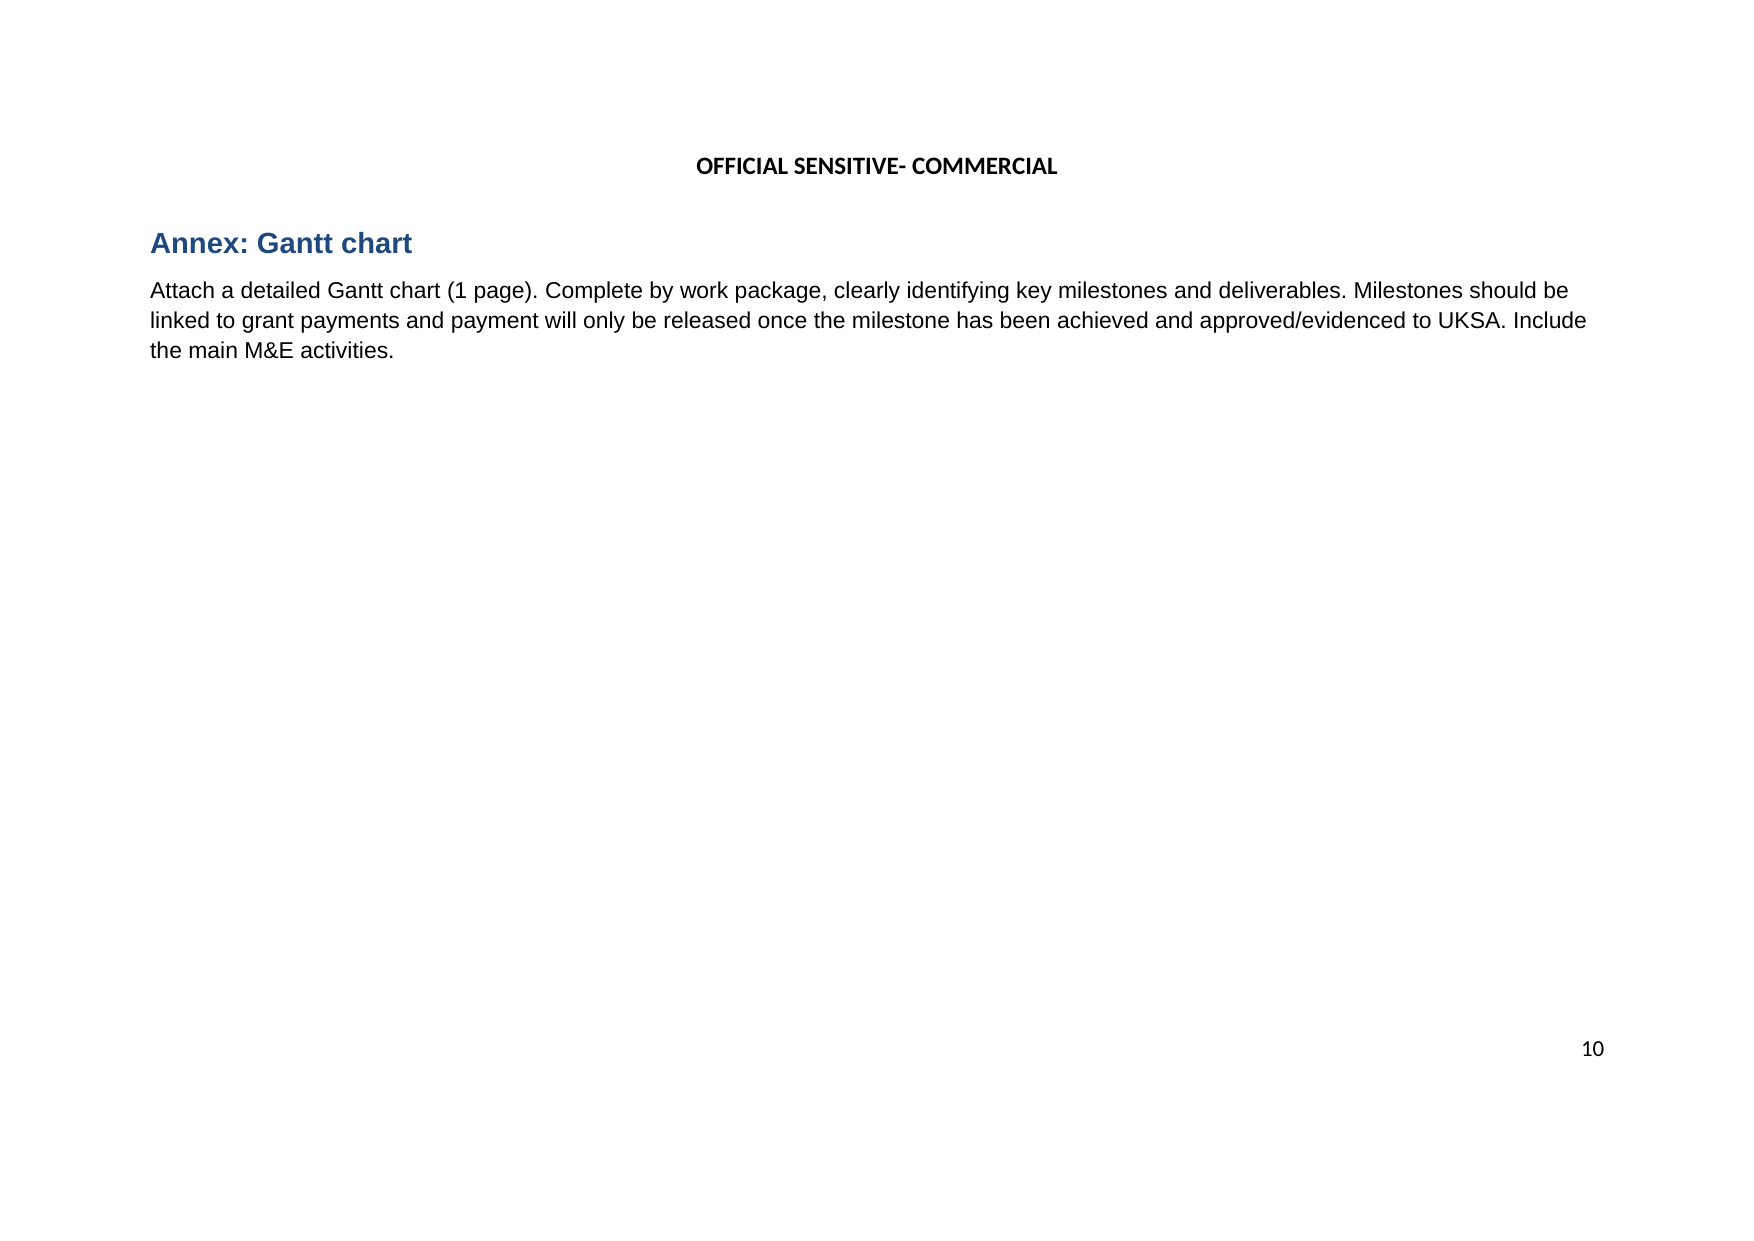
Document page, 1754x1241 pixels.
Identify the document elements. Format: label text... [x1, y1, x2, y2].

text Annex: Gantt chart [150, 226, 1604, 259]
text Attach a detailed Gantt chart (1 page). Complete by work package, clearly identifying key milestones and deliverables. Milestones should be linked to grant payments and payment will only be released once the milestone has been achieved and approved/evidenced to UKSA. Include the main M&E activities. [150, 277, 1604, 364]
